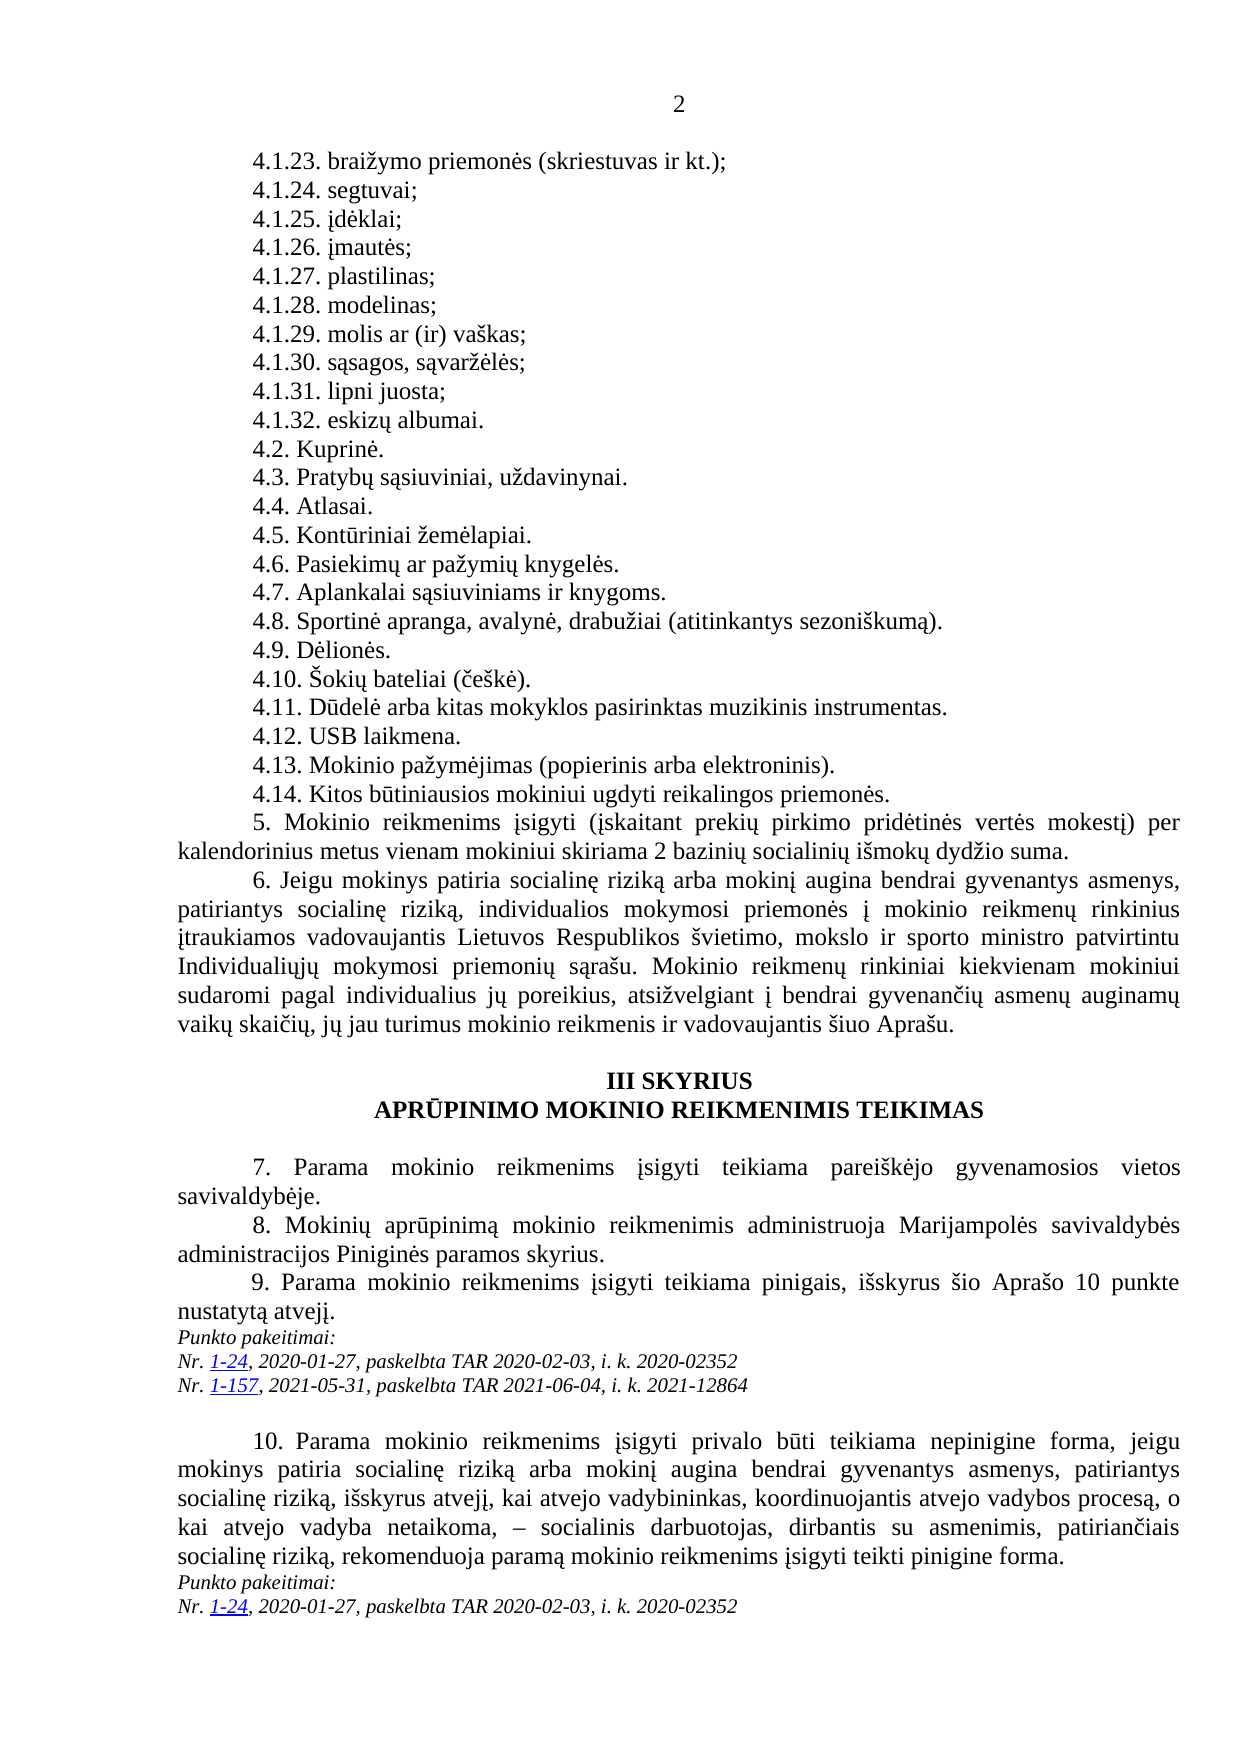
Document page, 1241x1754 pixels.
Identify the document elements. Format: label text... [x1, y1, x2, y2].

text APRŪPINIMO MOKINIO REIKMENIMIS TEIKIMAS [177, 1095, 1181, 1124]
text Nr. 1-24, 2020-01-27, paskelbta TAR 2020-02-03, i. k. 2020-02352 [177, 1594, 1181, 1618]
text 4.4. Atlasai. [177, 491, 1181, 520]
text 6. Jeigu mokinys patiria socialinę riziką arba mokinį augina bendrai gyvenantys asmenys, patiriantys socialinę riziką, individualios mokymosi priemonės į mokinio reikmenų rinkinius įtraukiamos vadovaujantis Lietuvos Respublikos švietimo, mokslo ir sporto ministro patvirtintu Individualiųjų mokymosi priemonių sąrašu. Mokinio reikmenų rinkiniai kiekvienam mokiniui sudaromi pagal individualius jų poreikius, atsižvelgiant į bendrai gyvenančių asmenų auginamų vaikų skaičių, jų jau turimus mokinio reikmenis ir vadovaujantis šiuo Aprašu. [177, 865, 1181, 1037]
text 4.12. USB laikmena. [177, 721, 1181, 750]
text 4.8. Sportinė apranga, avalynė, drabužiai (atitinkantys sezoniškumą). [177, 606, 1181, 635]
text 4.3. Pratybų sąsiuviniai, uždavinynai. [177, 462, 1181, 491]
text 4.1.29. molis ar (ir) vaškas; [177, 319, 1181, 347]
text 8. Mokinių aprūpinimą mokinio reikmenimis administruoja Marijampolės savivaldybės administracijos Piniginės paramos skyrius. [177, 1210, 1181, 1267]
text 4.1.27. plastilinas; [177, 261, 1181, 290]
text 7. Parama mokinio reikmenims įsigyti teikiama pareiškėjo gyvenamosios vietos savivaldybėje. [177, 1152, 1181, 1210]
text Punkto pakeitimai: [177, 1325, 1181, 1349]
text 4.1.31. lipni juosta; [177, 376, 1181, 405]
text Nr. 1-157, 2021-05-31, paskelbta TAR 2021-06-04, i. k. 2021-12864 [177, 1373, 1181, 1397]
text 4.1.26. įmautės; [177, 232, 1181, 261]
text III SKYRIUS [177, 1066, 1181, 1095]
text 9. Parama mokinio reikmenims įsigyti teikiama pinigais, išskyrus šio Aprašo 10 punkte nustatytą atvejį. [177, 1267, 1181, 1325]
text 4.1.25. įdėklai; [177, 204, 1181, 232]
text 4.2. Kuprinė. [177, 434, 1181, 462]
text 4.1.23. braižymo priemonės (skriestuvas ir kt.); [177, 146, 1181, 175]
text 4.1.32. eskizų albumai. [177, 405, 1181, 434]
text 5. Mokinio reikmenims įsigyti (įskaitant prekių pirkimo pridėtinės vertės mokestį) per kalendorinius metus vienam mokiniui skiriama 2 bazinių socialinių išmokų dydžio suma. [177, 807, 1181, 865]
text 4.10. Šokių bateliai (češkė). [177, 664, 1181, 692]
text 4.14. Kitos būtiniausios mokiniui ugdyti reikalingos priemonės. [177, 779, 1181, 807]
text 4.11. Dūdelė arba kitas mokyklos pasirinktas muzikinis instrumentas. [177, 692, 1181, 721]
text 4.7. Aplankalai sąsiuviniams ir knygoms. [177, 577, 1181, 606]
text 4.6. Pasiekimų ar pažymių knygelės. [177, 549, 1181, 577]
text 10. Parama mokinio reikmenims įsigyti privalo būti teikiama nepinigine forma, jeigu mokinys patiria socialinę riziką arba mokinį augina bendrai gyvenantys asmenys, patiriantys socialinę riziką, išskyrus atvejį, kai atvejo vadybininkas, koordinuojantis atvejo vadybos procesą, o kai atvejo vadyba netaikoma, – socialinis darbuotojas, dirbantis su asmenimis, patiriančiais socialinę riziką, rekomenduoja paramą mokinio reikmenims įsigyti teikti pinigine forma. [177, 1426, 1181, 1569]
text Punkto pakeitimai: [177, 1569, 1181, 1594]
text Nr. 1-24, 2020-01-27, paskelbta TAR 2020-02-03, i. k. 2020-02352 [177, 1349, 1181, 1373]
text 4.1.30. sąsagos, sąvaržėlės; [177, 347, 1181, 376]
text 4.1.28. modelinas; [177, 290, 1181, 319]
text 4.13. Mokinio pažymėjimas (popierinis arba elektroninis). [177, 750, 1181, 779]
text 4.5. Kontūriniai žemėlapiai. [177, 520, 1181, 549]
text 4.9. Dėlionės. [177, 635, 1181, 664]
text 4.1.24. segtuvai; [177, 175, 1181, 204]
